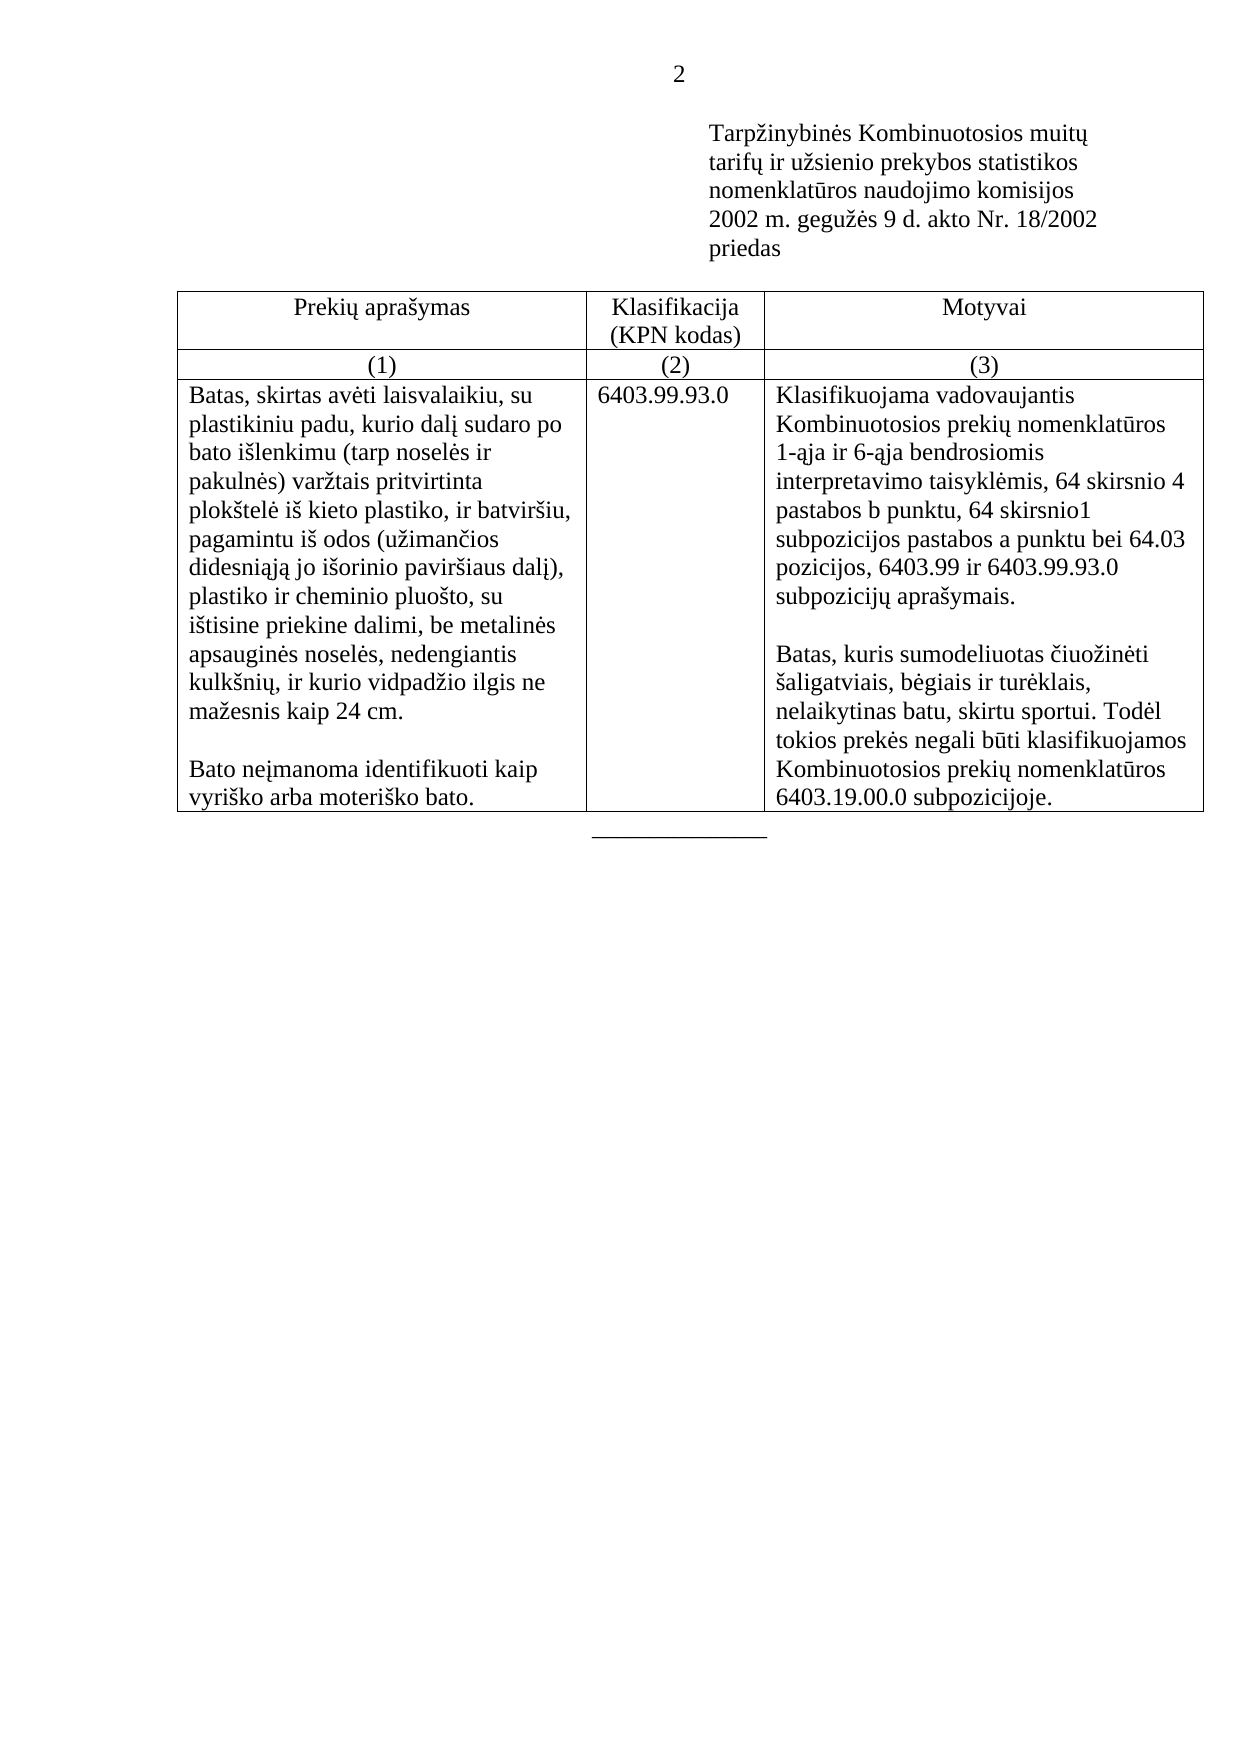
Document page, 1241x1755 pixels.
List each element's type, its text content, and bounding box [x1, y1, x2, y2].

text priedas [177, 233, 1181, 262]
table_cell (1) [178, 350, 586, 379]
table_cell 6403.99.93.0 [587, 380, 764, 811]
table_header Prekių aprašymas [178, 292, 586, 349]
text nomenklatūros naudojimo komisijos [177, 176, 1181, 204]
text 2002 m. gegužės 9 d. akto Nr. 18/2002 [177, 204, 1181, 233]
table_header Motyvai [765, 292, 1203, 349]
text ______________ [177, 812, 1181, 841]
table_cell Batas, skirtas avėti laisvalaikiu, su plastikiniu padu, kurio dalį sudaro po bato išlenkimu (tarp noselės ir pakulnės) varžtais pritvirtinta plokštelė iš kieto plastiko, ir batviršiu, pagamintu iš odos (užimančios didesniąją jo išorinio paviršiaus dalį), plastiko ir cheminio pluošto, su ištisine priekine dalimi, be metalinės apsauginės noselės, nedengiantis kulkšnių, ir kurio vidpadžio ilgis ne mažesnis kaip 24 cm. Bato neįmanoma identifikuoti kaip vyriško arba moteriško bato. [178, 380, 586, 811]
text tarifų ir užsienio prekybos statistikos [177, 147, 1181, 176]
table_cell (3) [765, 350, 1203, 379]
table_header Klasifikacija (KPN kodas) [587, 292, 764, 349]
table_cell (2) [587, 350, 764, 379]
table_cell Klasifikuojama vadovaujantis Kombinuotosios prekių nomenklatūros 1-ąja ir 6-ąja bendrosiomis interpretavimo taisyklėmis, 64 skirsnio 4 pastabos b punktu, 64 skirsnio1 subpozicijos pastabos a punktu bei 64.03 pozicijos, 6403.99 ir 6403.99.93.0 subpozicijų aprašymais. Batas, kuris sumodeliuotas čiuožinėti šaligatviais, bėgiais ir turėklais, nelaikytinas batu, skirtu sportui. Todėl tokios prekės negali būti klasifikuojamos Kombinuotosios prekių nomenklatūros 6403.19.00.0 subpozicijoje. [765, 380, 1203, 811]
text Tarpžinybinės Kombinuotosios muitų [177, 118, 1181, 147]
